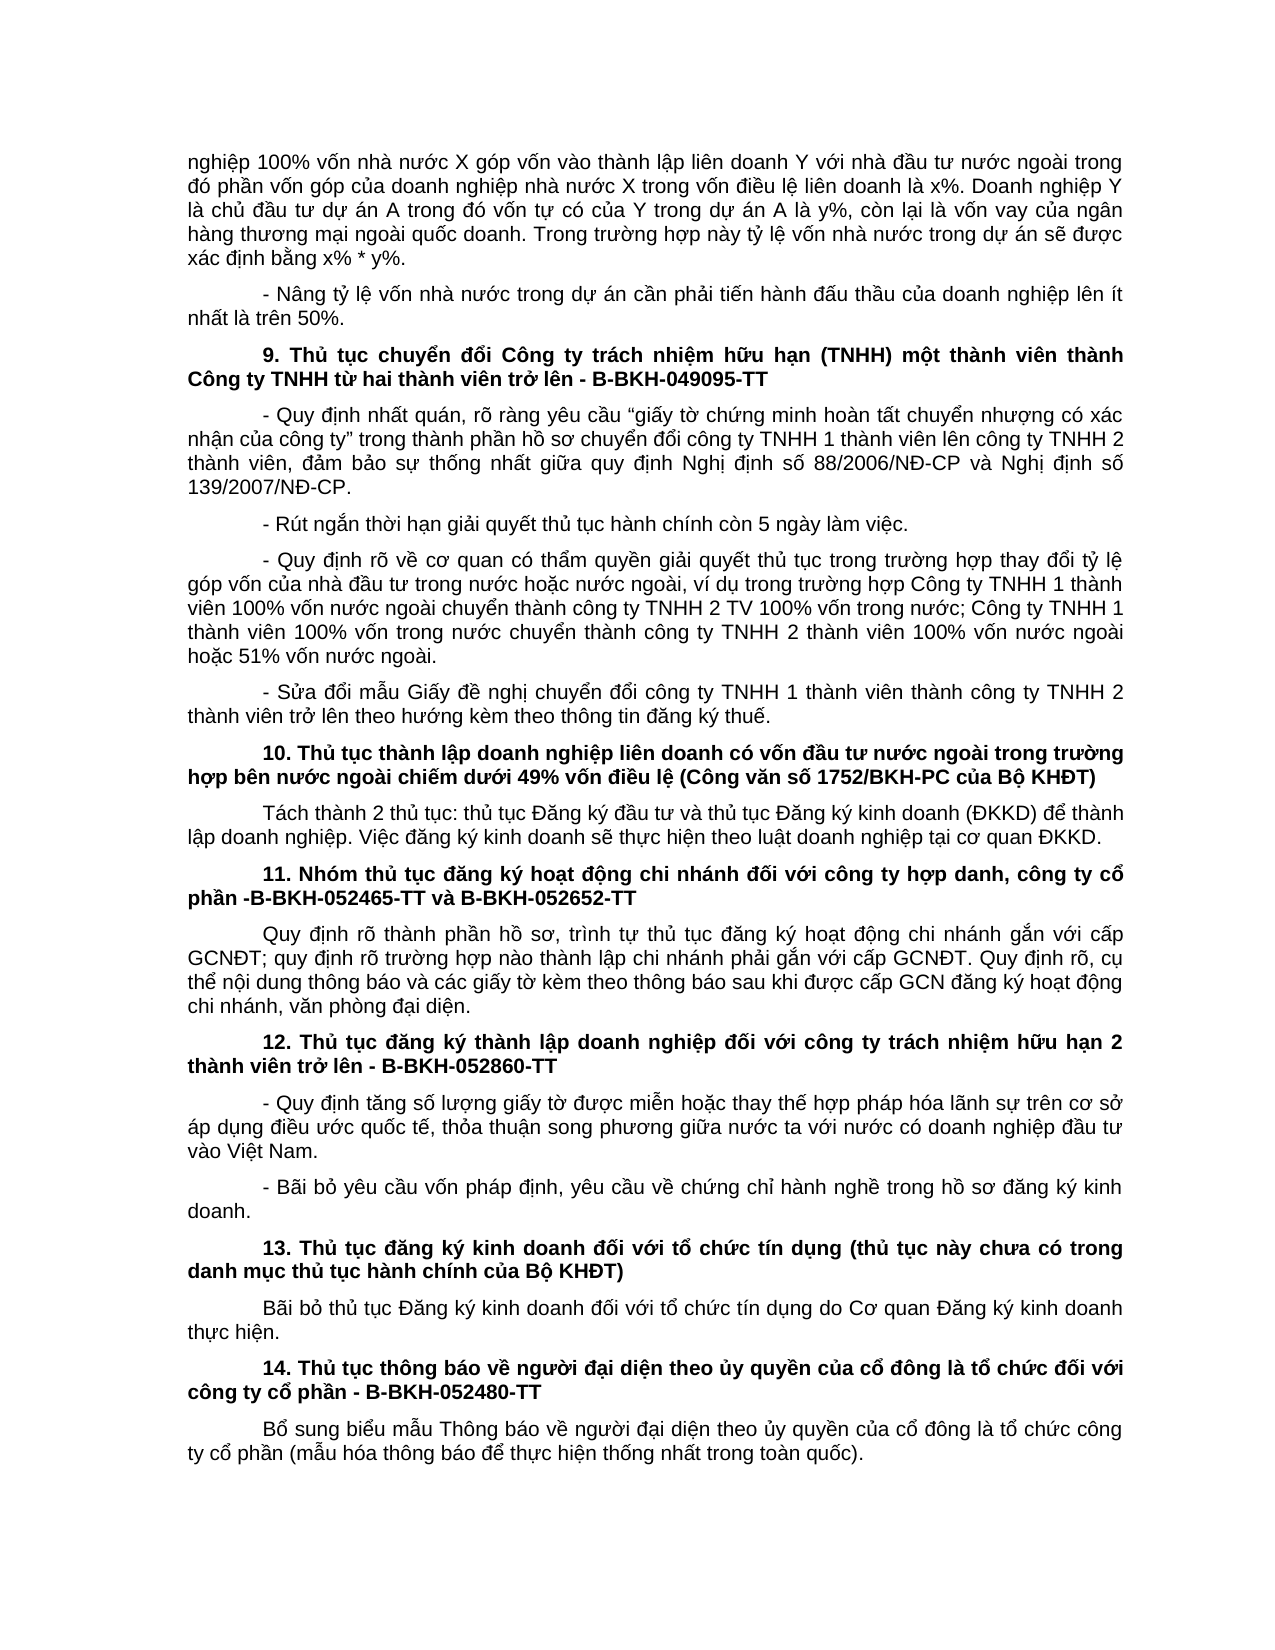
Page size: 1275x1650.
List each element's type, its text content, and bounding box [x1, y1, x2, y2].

text 9. Thủ tục chuyển đổi Công ty trách nhiệm hữu hạn (TNHH) một thành viên thành Công ty TNHH từ hai thành viên trở lên - B-BKH-049095-TT [187, 343, 1125, 391]
text - Quy định rõ về cơ quan có thẩm quyền giải quyết thủ tục trong trường hợp thay đổi tỷ lệ góp vốn của nhà đầu tư trong nước hoặc nước ngoài, ví dụ trong trường hợp Công ty TNHH 1 thành viên 100% vốn nước ngoài chuyển thành công ty TNHH 2 TV 100% vốn trong nước; Công ty TNHH 1 thành viên 100% vốn trong nước chuyển thành công ty TNHH 2 thành viên 100% vốn nước ngoài hoặc 51% vốn nước ngoài. [187, 548, 1125, 668]
text nghiệp 100% vốn nhà nước X góp vốn vào thành lập liên doanh Y với nhà đầu tư nước ngoài trong đó phần vốn góp của doanh nghiệp nhà nước X trong vốn điều lệ liên doanh là x%. Doanh nghiệp Y là chủ đầu tư dự án A trong đó vốn tự có của Y trong dự án A là y%, còn lại là vốn vay của ngân hàng thương mại ngoài quốc doanh. Trong trường hợp này tỷ lệ vốn nhà nước trong dự án sẽ được xác định bằng x% * y%. [187, 150, 1125, 270]
text 10. Thủ tục thành lập doanh nghiệp liên doanh có vốn đầu tư nước ngoài trong trường hợp bên nước ngoài chiếm dưới 49% vốn điều lệ (Công văn số 1752/BKH-PC của Bộ KHĐT) [187, 741, 1125, 788]
text Tách thành 2 thủ tục: thủ tục Đăng ký đầu tư và thủ tục Đăng ký kinh doanh (ĐKKD) để thành lập doanh nghiệp. Việc đăng ký kinh doanh sẽ thực hiện theo luật doanh nghiệp tại cơ quan ĐKKD. [187, 801, 1125, 849]
text - Sửa đổi mẫu Giấy đề nghị chuyển đổi công ty TNHH 1 thành viên thành công ty TNHH 2 thành viên trở lên theo hướng kèm theo thông tin đăng ký thuế. [187, 680, 1125, 728]
text 13. Thủ tục đăng ký kinh doanh đối với tổ chức tín dụng (thủ tục này chưa có trong danh mục thủ tục hành chính của Bộ KHĐT) [187, 1235, 1125, 1283]
text - Quy định tăng số lượng giấy tờ được miễn hoặc thay thế hợp pháp hóa lãnh sự trên cơ sở áp dụng điều ước quốc tế, thỏa thuận song phương giữa nước ta với nước có doanh nghiệp đầu tư vào Việt Nam. [187, 1091, 1125, 1162]
text - Bãi bỏ yêu cầu vốn pháp định, yêu cầu về chứng chỉ hành nghề trong hồ sơ đăng ký kinh doanh. [187, 1175, 1125, 1223]
text - Nâng tỷ lệ vốn nhà nước trong dự án cần phải tiến hành đấu thầu của doanh nghiệp lên ít nhất là trên 50%. [187, 282, 1125, 330]
text 12. Thủ tục đăng ký thành lập doanh nghiệp đối với công ty trách nhiệm hữu hạn 2 thành viên trở lên - B-BKH-052860-TT [187, 1030, 1125, 1078]
text 14. Thủ tục thông báo về người đại diện theo ủy quyền của cổ đông là tổ chức đối với công ty cổ phần - B-BKH-052480-TT [187, 1356, 1125, 1404]
text - Rút ngắn thời hạn giải quyết thủ tục hành chính còn 5 ngày làm việc. [187, 511, 1125, 535]
text - Quy định nhất quán, rõ ràng yêu cầu “giấy tờ chứng minh hoàn tất chuyển nhượng có xác nhận của công ty” trong thành phần hồ sơ chuyển đổi công ty TNHH 1 thành viên lên công ty TNHH 2 thành viên, đảm bảo sự thống nhất giữa quy định Nghị định số 88/2006/NĐ-CP và Nghị định số 139/2007/NĐ-CP. [187, 403, 1125, 499]
text Bãi bỏ thủ tục Đăng ký kinh doanh đối với tổ chức tín dụng do Cơ quan Đăng ký kinh doanh thực hiện. [187, 1296, 1125, 1344]
text 11. Nhóm thủ tục đăng ký hoạt động chi nhánh đối với công ty hợp danh, công ty cổ phần -B-BKH-052465-TT và B-BKH-052652-TT [187, 861, 1125, 909]
text Bổ sung biểu mẫu Thông báo về người đại diện theo ủy quyền của cổ đông là tổ chức công ty cổ phần (mẫu hóa thông báo để thực hiện thống nhất trong toàn quốc). [187, 1417, 1125, 1464]
text Quy định rõ thành phần hồ sơ, trình tự thủ tục đăng ký hoạt động chi nhánh gắn với cấp GCNĐT; quy định rõ trường hợp nào thành lập chi nhánh phải gắn với cấp GCNĐT. Quy định rõ, cụ thể nội dung thông báo và các giấy tờ kèm theo thông báo sau khi được cấp GCN đăng ký hoạt động chi nhánh, văn phòng đại diện. [187, 922, 1125, 1018]
